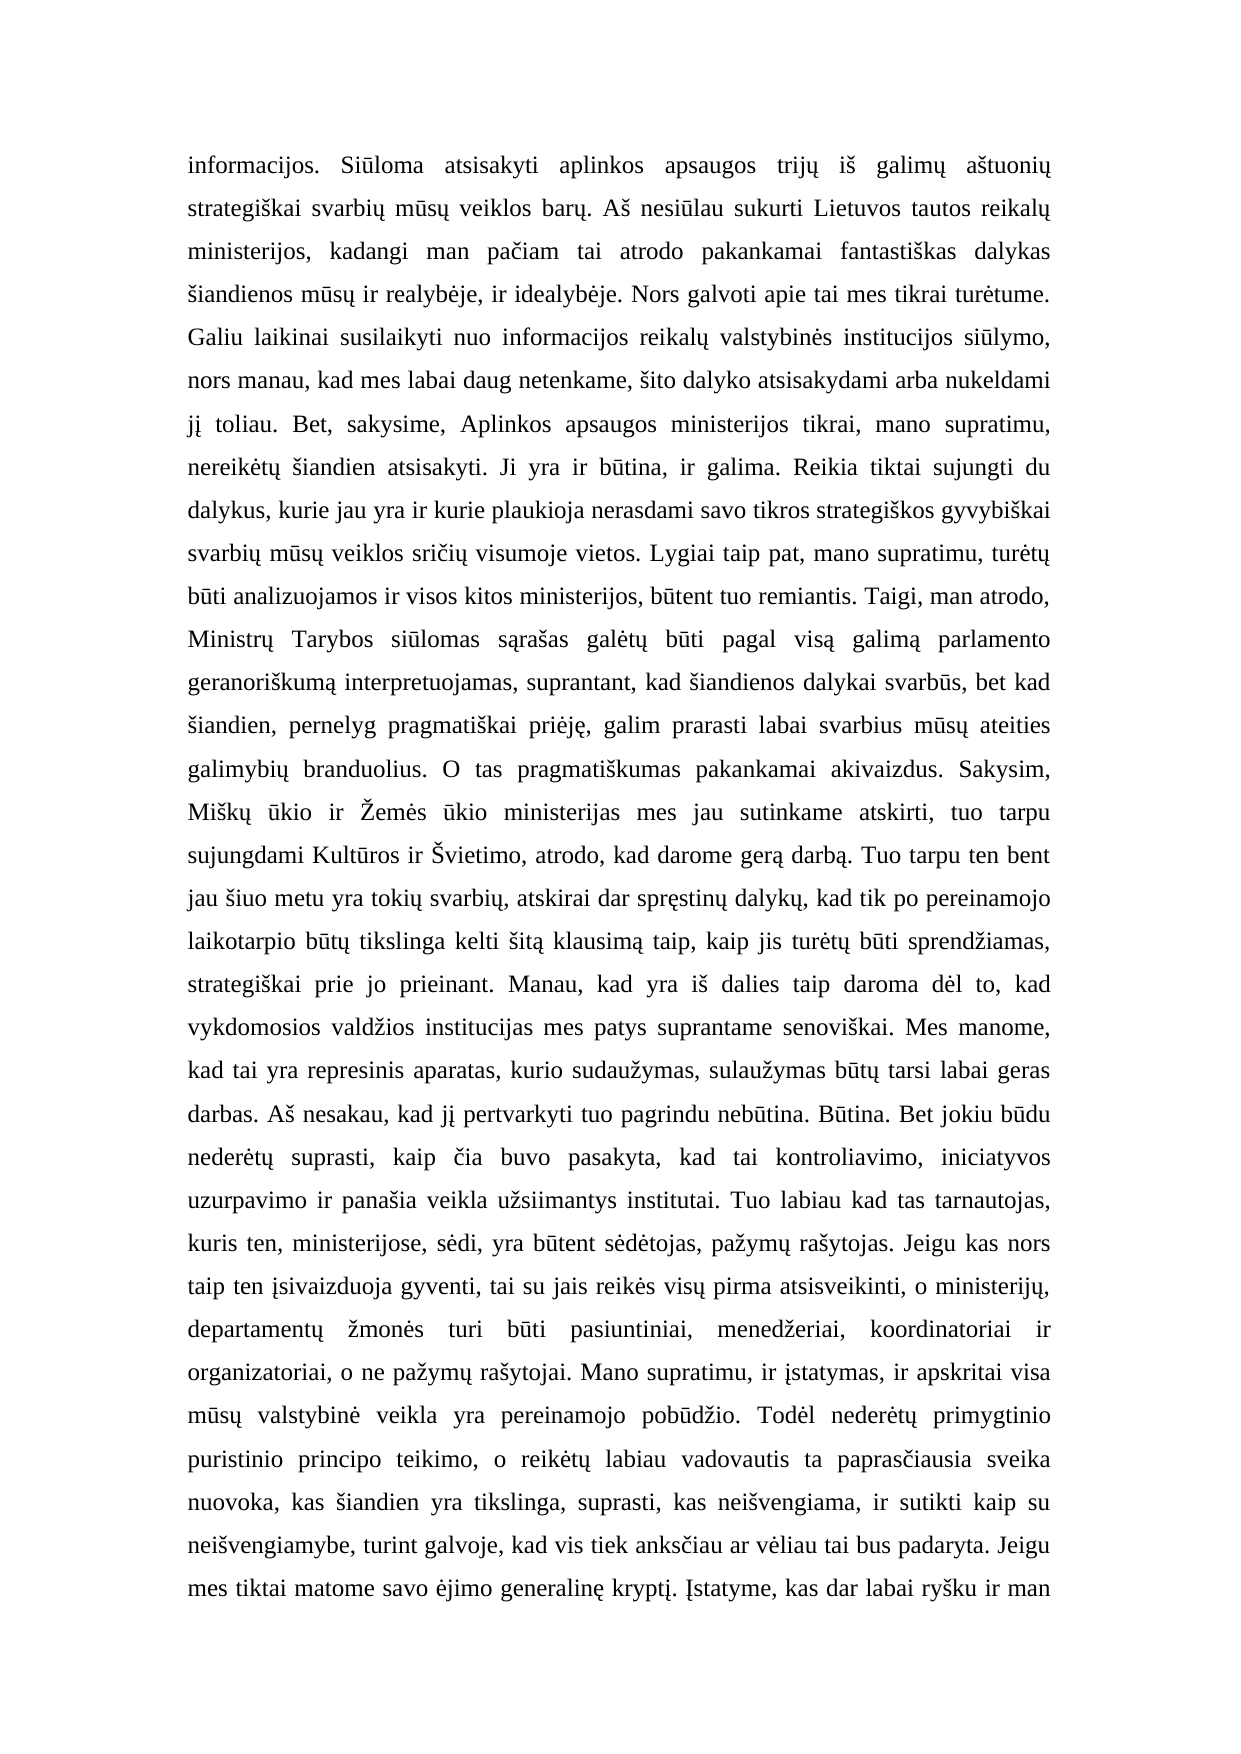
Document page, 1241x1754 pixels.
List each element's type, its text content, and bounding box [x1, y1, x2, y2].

text informacijos. Siūloma atsisakyti aplinkos apsaugos trijų iš galimų aštuonių strategiškai svarbių mūsų veiklos barų. Aš nesiūlau sukurti Lietuvos tautos reikalų ministerijos, kadangi man pačiam tai atrodo pakankamai fantastiškas dalykas šiandienos mūsų ir realybėje, ir idealybėje. Nors galvoti apie tai mes tikrai turėtume. Galiu laikinai susilaikyti nuo informacijos reikalų valstybinės institucijos siūlymo, nors manau, kad mes labai daug netenkame, šito dalyko atsisakydami arba nukeldami jį toliau. Bet, sakysime, Aplinkos apsaugos ministerijos tikrai, mano supratimu, nereikėtų šiandien atsisakyti. Ji yra ir būtina, ir galima. Reikia tiktai sujungti du dalykus, kurie jau yra ir kurie plaukioja nerasdami savo tikros strategiškos gyvybiškai svarbių mūsų veiklos sričių visumoje vietos. Lygiai taip pat, mano supratimu, turėtų būti analizuojamos ir visos kitos ministerijos, būtent tuo remiantis. Taigi, man atrodo, Ministrų Tarybos siūlomas sąrašas galėtų būti pagal visą galimą parlamento geranoriškumą interpretuojamas, suprantant, kad šiandienos dalykai svarbūs, bet kad šiandien, pernelyg pragmatiškai priėję, galim prarasti labai svarbius mūsų ateities galimybių branduolius. O tas pragmatiškumas pakankamai akivaizdus. Sakysim, Miškų ūkio ir Žemės ūkio ministerijas mes jau sutinkame atskirti, tuo tarpu sujungdami Kultūros ir Švietimo, atrodo, kad darome gerą darbą. Tuo tarpu ten bent jau šiuo metu yra tokių svarbių, atskirai dar spręstinų dalykų, kad tik po pereinamojo laikotarpio būtų tikslinga kelti šitą klausimą taip, kaip jis turėtų būti sprendžiamas, strategiškai prie jo prieinant. Manau, kad yra iš dalies taip daroma dėl to, kad vykdomosios valdžios institucijas mes patys suprantame senoviškai. Mes manome, kad tai yra represinis aparatas, kurio sudaužymas, sulaužymas būtų tarsi labai geras darbas. Aš nesakau, kad jį pertvarkyti tuo pagrindu nebūtina. Būtina. Bet jokiu būdu nederėtų suprasti, kaip čia buvo pasakyta, kad tai kontroliavimo, iniciatyvos uzurpavimo ir panašia veikla užsiimantys institutai. Tuo labiau kad tas tarnautojas, kuris ten, ministerijose, sėdi, yra būtent sėdėtojas, pažymų rašytojas. Jeigu kas nors taip ten įsivaizduoja gyventi, tai su jais reikės visų pirma atsisveikinti, o ministerijų, departamentų žmonės turi būti pasiuntiniai, menedžeriai, koordinatoriai ir organizatoriai, o ne pažymų rašytojai. Mano supratimu, ir įstatymas, ir apskritai visa mūsų valstybinė veikla yra pereinamojo pobūdžio. Todėl nederėtų primygtinio puristinio principo teikimo, o reikėtų labiau vadovautis ta paprasčiausia sveika nuovoka, kas šiandien yra tikslinga, suprasti, kas neišvengiama, ir sutikti kaip su neišvengiamybe, turint galvoje, kad vis tiek anksčiau ar vėliau tai bus padaryta. Jeigu mes tiktai matome savo ėjimo generalinę kryptį. Įstatyme, kas dar labai ryšku ir man [187, 150, 1052, 1602]
